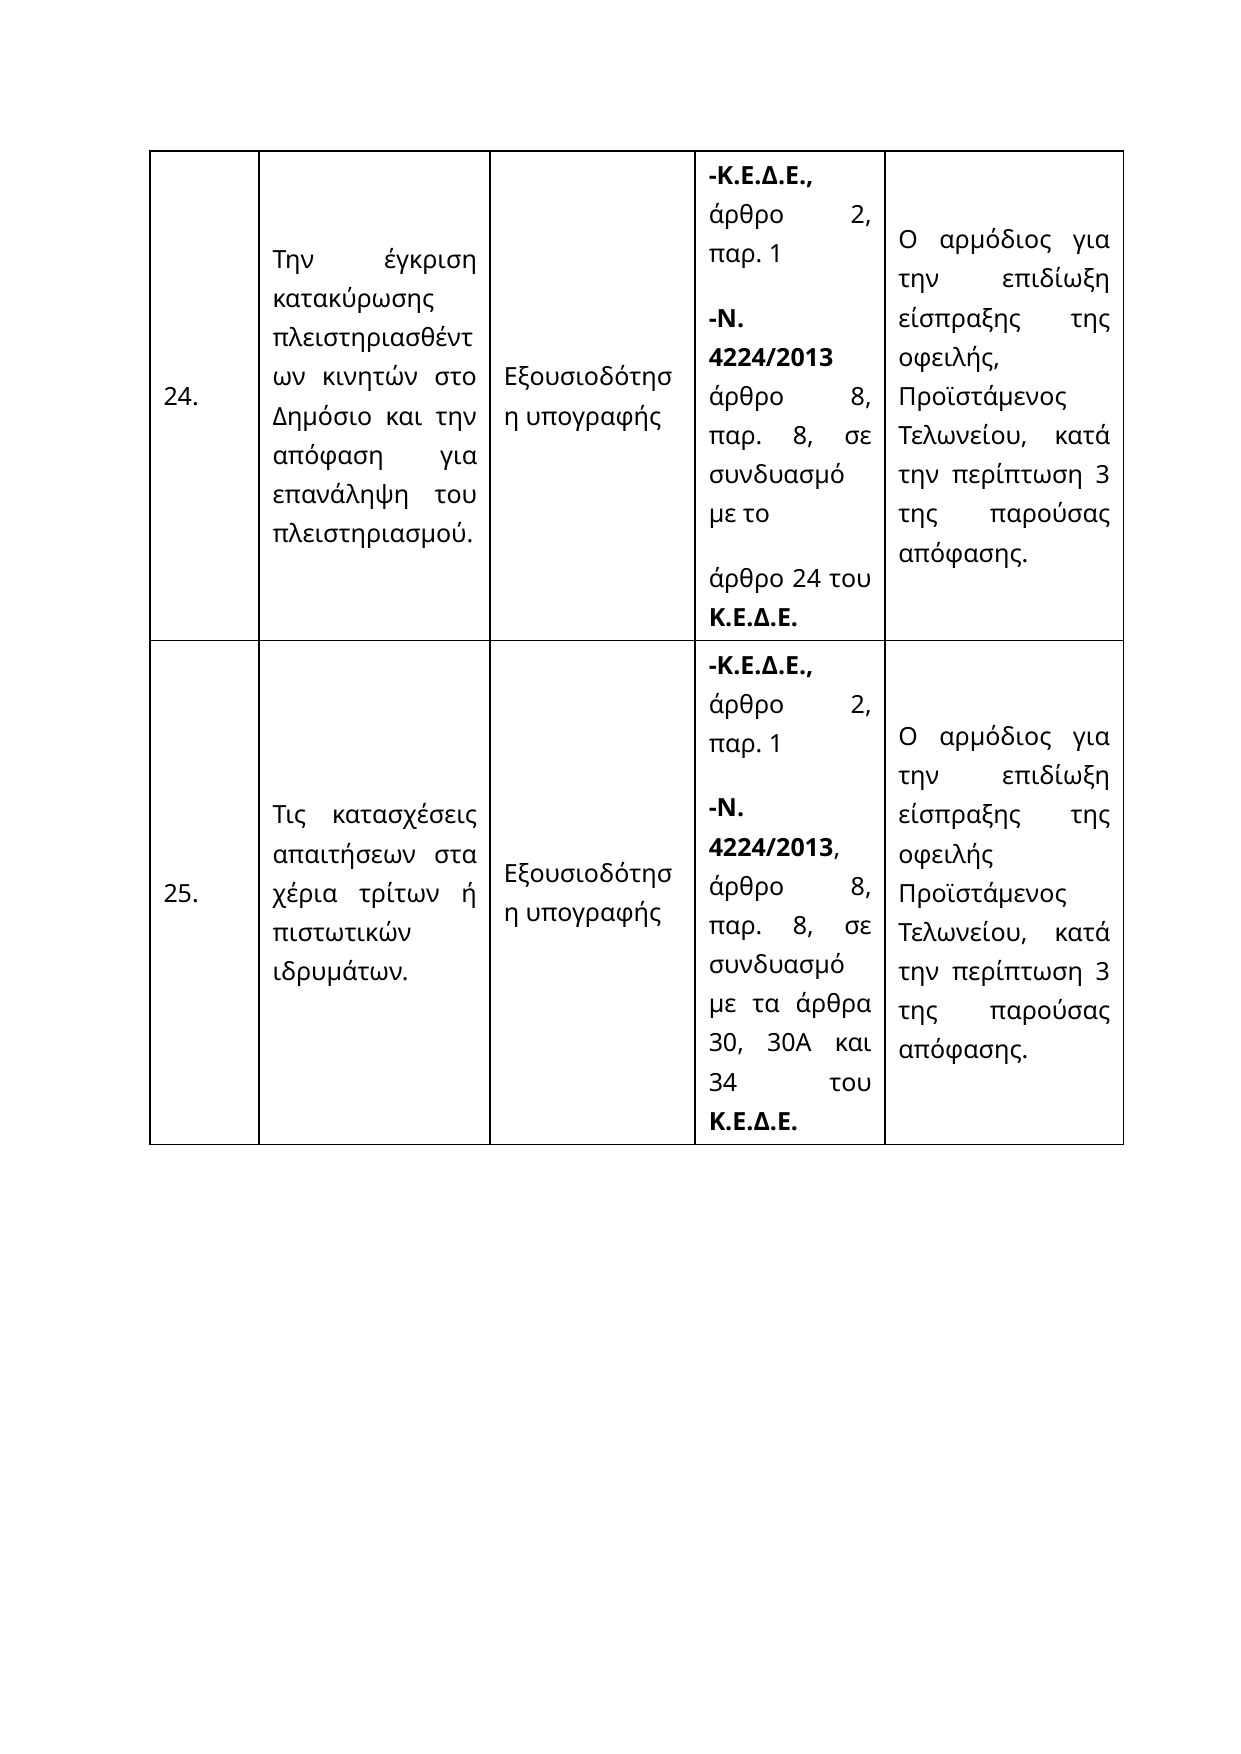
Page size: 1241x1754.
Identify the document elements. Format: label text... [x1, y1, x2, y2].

table_cell Εξουσιοδότηση υπογραφής [491, 641, 694, 1144]
table_cell Ο αρμόδιος για την επιδίωξη είσπραξης της οφειλής, Προϊστάμενος Τελωνείου, κατά την περίπτωση 3 της παρούσας απόφασης. [886, 152, 1123, 640]
table_cell Την έγκριση κατακύρωσης πλειστηριασθέντων κινητών στο Δημόσιο και την απόφαση για επανάληψη του πλειστηριασμού. [260, 152, 489, 640]
table_cell -Κ.Ε.Δ.Ε., άρθρο 2, παρ. 1 -Ν. 4224/2013, άρθρο 8, παρ. 8, σε συνδυασμό με τα άρθρα 30, 30Α και 34 του Κ.Ε.Δ.Ε. [696, 641, 884, 1144]
table_cell Εξουσιοδότηση υπογραφής [491, 152, 694, 640]
table_cell Τις κατασχέσεις απαιτήσεων στα χέρια τρίτων ή πιστωτικών ιδρυμάτων. [260, 641, 489, 1144]
table_cell 24. [151, 152, 258, 640]
table_cell 25. [151, 641, 258, 1144]
table_cell Ο αρμόδιος για την επιδίωξη είσπραξης της οφειλής Προϊστάμενος Τελωνείου, κατά την περίπτωση 3 της παρούσας απόφασης. [886, 641, 1123, 1144]
table_cell -Κ.Ε.Δ.Ε., άρθρο 2, παρ. 1 -Ν. 4224/2013 άρθρο 8, παρ. 8, σε συνδυασμό με το άρθρο 24 του Κ.Ε.Δ.Ε. [696, 152, 884, 640]
